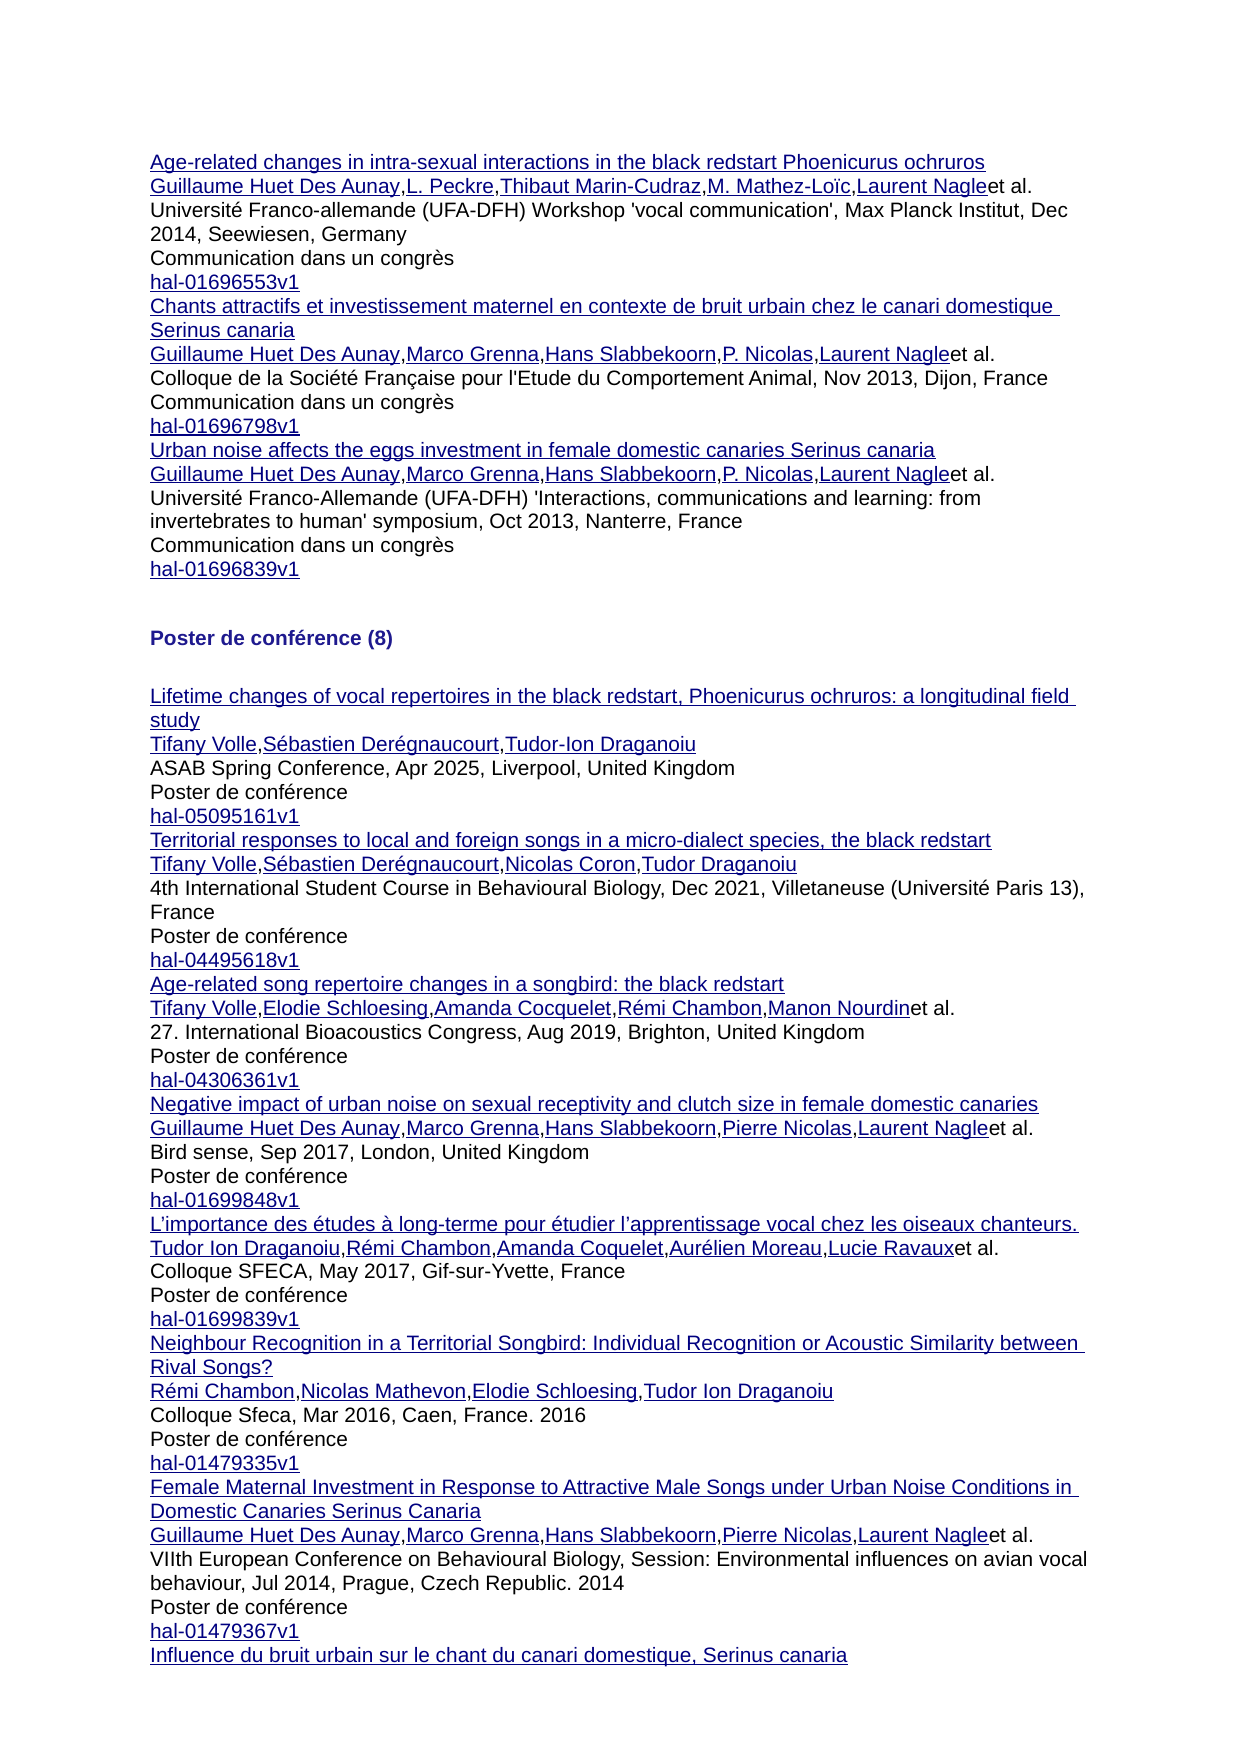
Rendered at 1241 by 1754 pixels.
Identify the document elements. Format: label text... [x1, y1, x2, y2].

table_cell Territorial responses to local and foreign songs in a micro-dialect species, the black redstart Tifany Volle,Sébastien Derégnaucourt,Nicolas Coron,Tudor Draganoiu 4th International Student Course in Behavioural Biology, Dec 2021, Villetaneuse (Université Paris 13), France Poster de conférence hal-04495618v1 [150, 828, 1090, 972]
table_cell Influence du bruit urbain sur le chant du canari domestique, Serinus canaria [150, 1643, 1090, 1667]
table_cell Age-related song repertoire changes in a songbird: the black redstart Tifany Volle,Elodie Schloesing,Amanda Cocquelet,Rémi Chambon,Manon Nourdinet al. 27. International Bioacoustics Congress, Aug 2019, Brighton, United Kingdom Poster de conférence hal-04306361v1 [150, 972, 1090, 1092]
table_cell Negative impact of urban noise on sexual receptivity and clutch size in female domestic canaries Guillaume Huet Des Aunay,Marco Grenna,Hans Slabbekoorn,Pierre Nicolas,Laurent Nagleet al. Bird sense, Sep 2017, London, United Kingdom Poster de conférence hal-01699848v1 [150, 1092, 1090, 1211]
subtitle Poster de conférence (8) [150, 626, 1090, 650]
table_cell Chants attractifs et investissement maternel en contexte de bruit urbain chez le canari domestique Serinus canaria Guillaume Huet Des Aunay,Marco Grenna,Hans Slabbekoorn,P. Nicolas,Laurent Nagleet al. Colloque de la Société Française pour l'Etude du Comportement Animal, Nov 2013, Dijon, France Communication dans un congrès hal-01696798v1 [150, 294, 1090, 437]
table_cell Neighbour Recognition in a Territorial Songbird: Individual Recognition or Acoustic Similarity between Rival Songs? Rémi Chambon,Nicolas Mathevon,Elodie Schloesing,Tudor Ion Draganoiu Colloque Sfeca, Mar 2016, Caen, France. 2016 Poster de conférence hal-01479335v1 [150, 1331, 1090, 1475]
table_cell Female Maternal Investment in Response to Attractive Male Songs under Urban Noise Conditions in Domestic Canaries Serinus Canaria Guillaume Huet Des Aunay,Marco Grenna,Hans Slabbekoorn,Pierre Nicolas,Laurent Nagleet al. VIIth European Conference on Behavioural Biology, Session: Environmental influences on avian vocal behaviour, Jul 2014, Prague, Czech Republic. 2014 Poster de conférence hal-01479367v1 [150, 1475, 1090, 1643]
table_cell Age-related changes in intra-sexual interactions in the black redstart Phoenicurus ochruros Guillaume Huet Des Aunay,L. Peckre,Thibaut Marin-Cudraz,M. Mathez-Loïc,Laurent Nagleet al. Université Franco-allemande (UFA-DFH) Workshop 'vocal communication', Max Planck Institut, Dec 2014, Seewiesen, Germany Communication dans un congrès hal-01696553v1 [150, 150, 1090, 294]
table_cell L’importance des études à long-terme pour étudier l’apprentissage vocal chez les oiseaux chanteurs. Tudor Ion Draganoiu,Rémi Chambon,Amanda Coquelet,Aurélien Moreau,Lucie Ravauxet al. Colloque SFECA, May 2017, Gif-sur-Yvette, France Poster de conférence hal-01699839v1 [150, 1211, 1090, 1331]
table_header Lifetime changes of vocal repertoires in the black redstart, Phoenicurus ochruros: a longitudinal field study Tifany Volle,Sébastien Derégnaucourt,Tudor-Ion Draganoiu ASAB Spring Conference, Apr 2025, Liverpool, United Kingdom Poster de conférence hal-05095161v1 [150, 684, 1090, 828]
table_cell Urban noise affects the eggs investment in female domestic canaries Serinus canaria Guillaume Huet Des Aunay,Marco Grenna,Hans Slabbekoorn,P. Nicolas,Laurent Nagleet al. Université Franco-Allemande (UFA-DFH) 'Interactions, communications and learning: from invertebrates to human' symposium, Oct 2013, Nanterre, France Communication dans un congrès hal-01696839v1 [150, 438, 1090, 581]
